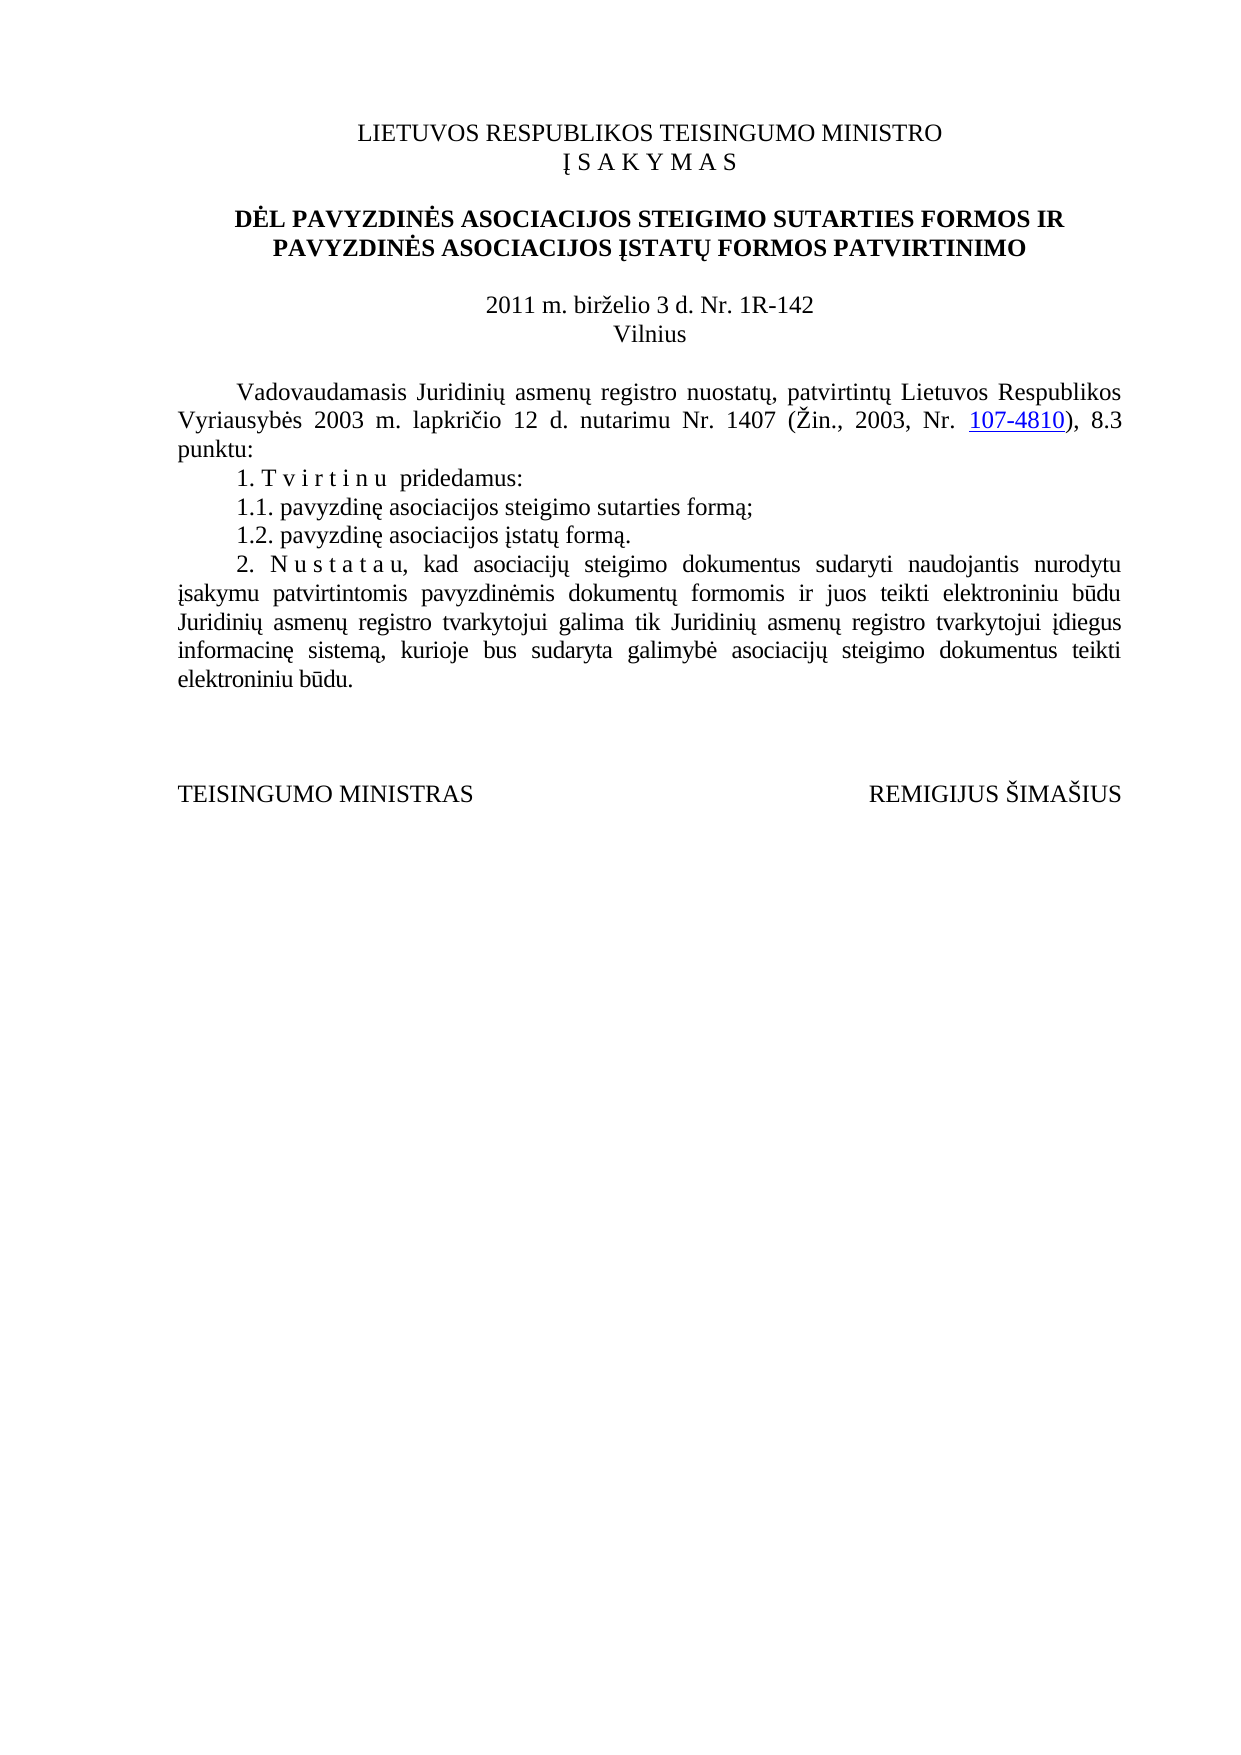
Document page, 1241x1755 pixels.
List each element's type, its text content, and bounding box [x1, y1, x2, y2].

text 2011 m. birželio 3 d. Nr. 1R-142 [177, 291, 1122, 319]
text 1. Tvirtinu pridedamus: [177, 463, 1122, 492]
text Teisingumo ministras Remigijus Šimašius [177, 779, 1122, 808]
text 2. Nustatau, kad asociacijų steigimo dokumentus sudaryti naudojantis nurodytu įsakymu patvirtintomis pavyzdinėmis dokumentų formomis ir juos teikti elektroniniu būdu Juridinių asmenų registro tvarkytojui galima tik Juridinių asmenų registro tvarkytojui įdiegus informacinę sistemą, kurioje bus sudaryta galimybė asociacijų steigimo dokumentus teikti elektroniniu būdu. [177, 549, 1122, 693]
text LIETUVOS RESPUBLIKOS TEISINGUMO MINISTRO [177, 118, 1122, 147]
text 1.2. pavyzdinę asociacijos įstatų formą. [177, 521, 1122, 549]
text DĖL PAVYZDINĖS ASOCIACIJOS STEIGIMO SUTARTIES FORMOS IR PAVYZDINĖS ASOCIACIJOS ĮSTATŲ FORMOS PATVIRTINIMO [177, 204, 1122, 262]
text 1.1. pavyzdinę asociacijos steigimo sutarties formą; [177, 492, 1122, 521]
text Vilnius [177, 319, 1122, 348]
text Vadovaudamasis Juridinių asmenų registro nuostatų, patvirtintų Lietuvos Respublikos Vyriausybės 2003 m. lapkričio 12 d. nutarimu Nr. 1407 (Žin., 2003, Nr. 107-4810), 8.3 punktu: [177, 377, 1122, 463]
text ĮSAKYMAS [177, 147, 1122, 176]
